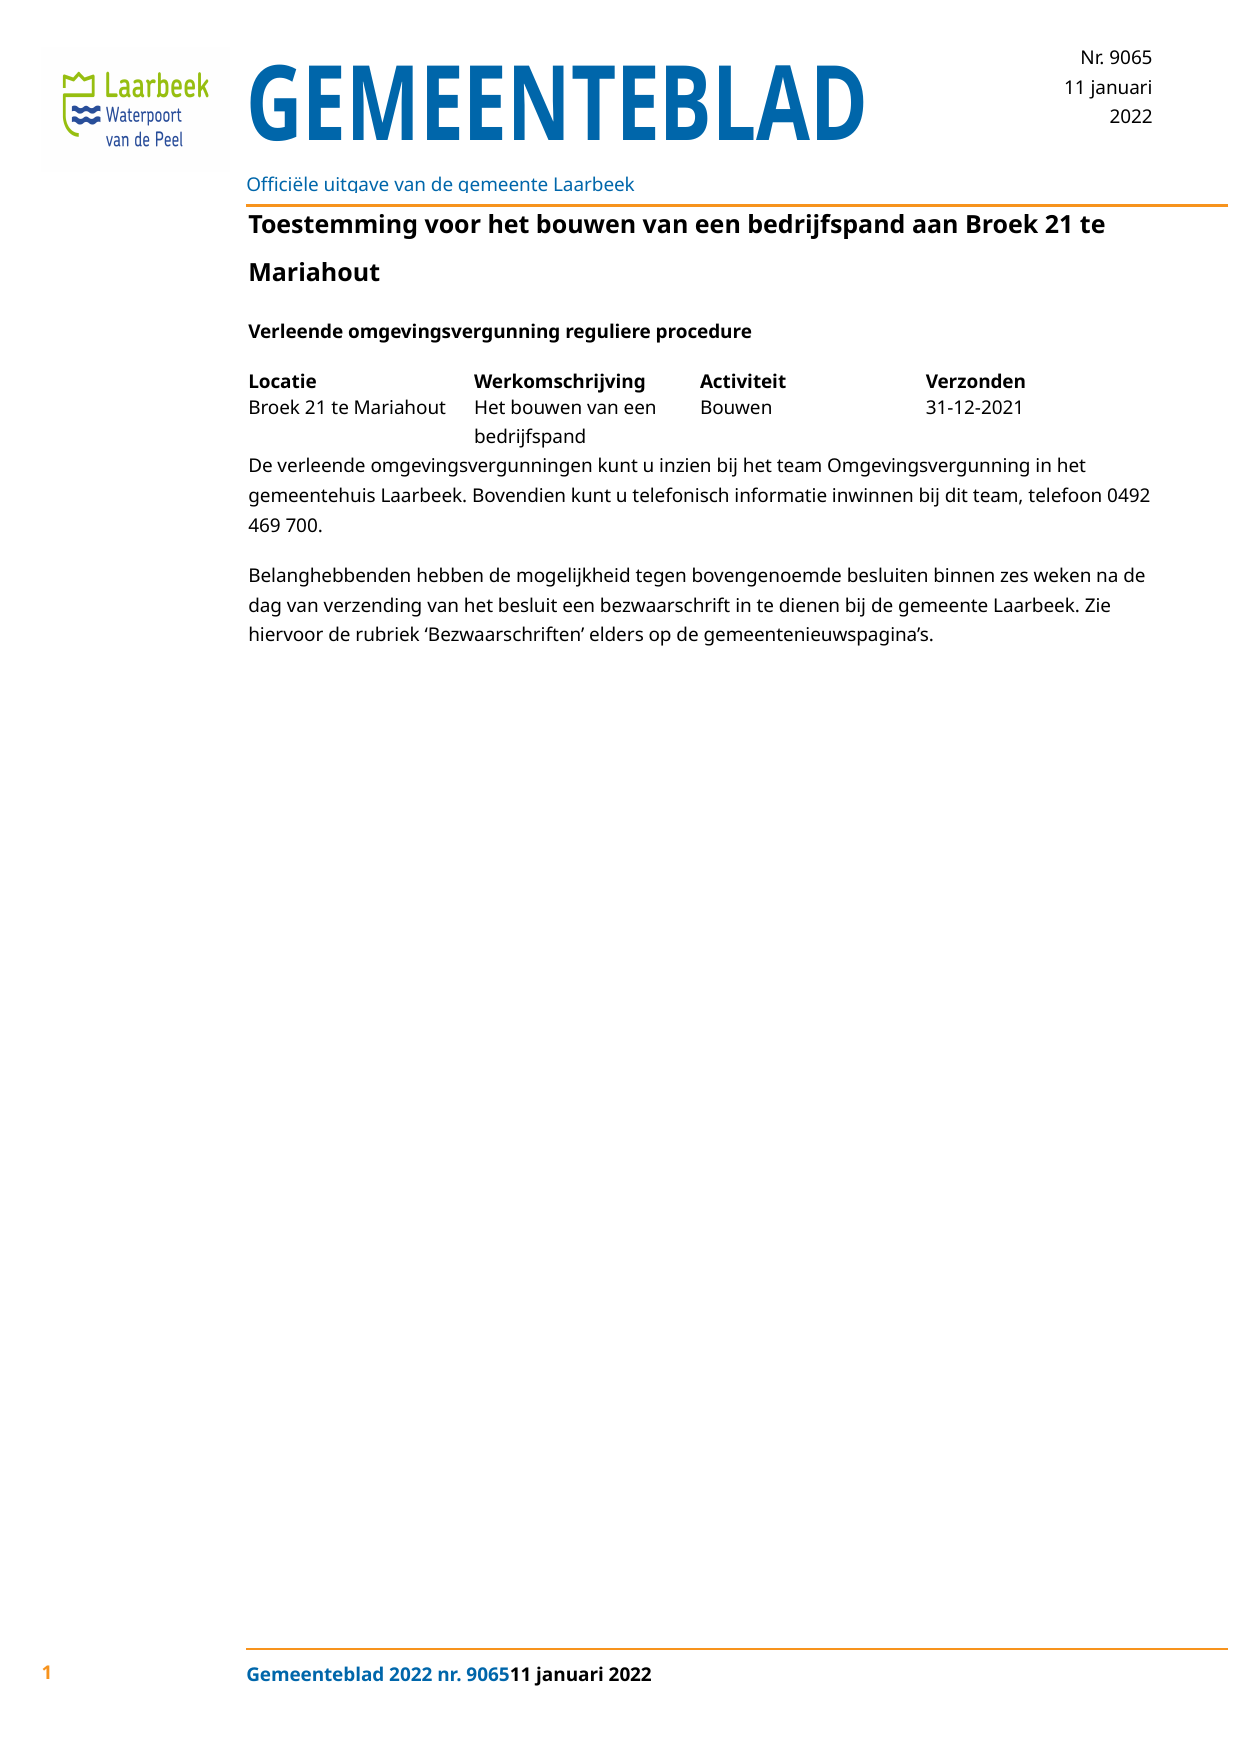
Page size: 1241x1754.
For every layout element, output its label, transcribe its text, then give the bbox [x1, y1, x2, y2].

table_cell Broek 21 te Mariahout [248, 394, 474, 449]
table_cell Bouwen [700, 394, 926, 449]
table_header Werkomschrijving [474, 369, 700, 394]
table_header Verzonden [926, 369, 1152, 394]
table_cell 31-12-2021 [926, 394, 1152, 449]
text Belanghebbenden hebben de mogelijkheid tegen bovengenoemde besluiten binnen zes weken na de dag van verzending van het besluit een bezwaarschrift in te dienen bij de gemeente Laarbeek. Zie hiervoor de rubriek ‘Bezwaarschriften’ elders op de gemeentenieuwspagina’s. [248, 562, 1152, 647]
text De verleende omgevingsvergunningen kunt u inzien bij het team Omgevingsvergunning in het gemeentehuis Laarbeek. Bovendien kunt u telefonisch informatie inwinnen bij dit team, telefoon 0492 469 700. [248, 453, 1152, 538]
table_header Activiteit [700, 369, 926, 394]
table_cell Het bouwen van een bedrijfspand [474, 394, 700, 449]
text Verleende omgevingsvergunning reguliere procedure [248, 318, 1152, 344]
table_header Locatie [248, 369, 474, 394]
text Toestemming voor het bouwen van een bedrijfspand aan Broek 21 te Mariahout [248, 207, 1152, 288]
picture [41, 47, 231, 172]
